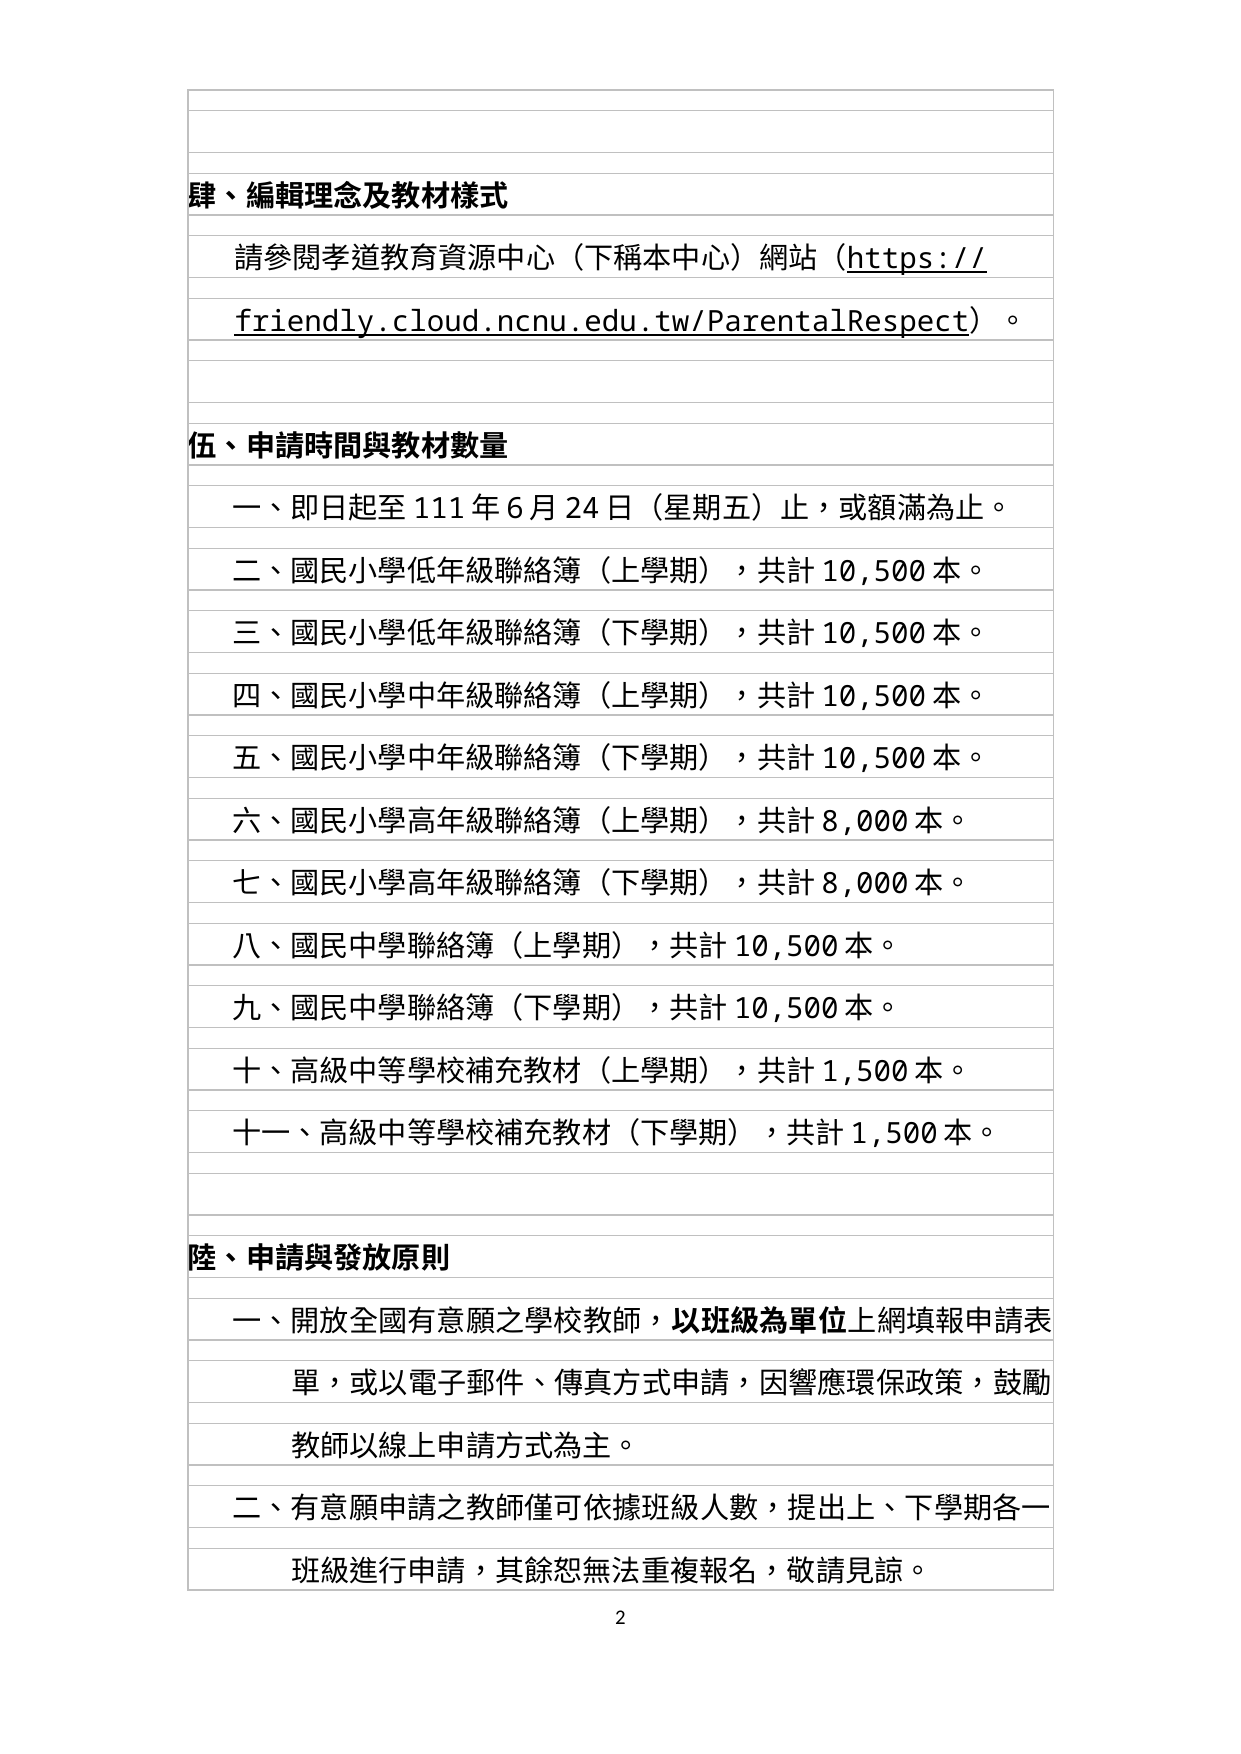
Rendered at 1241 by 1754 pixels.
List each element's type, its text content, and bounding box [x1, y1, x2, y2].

text [189, 153, 1053, 173]
text [232, 1403, 1053, 1423]
text 九、國民中學聯絡簿（下學期），共計10,500本。 [232, 986, 1053, 1027]
text 肆、編輯理念及教材樣式 [189, 174, 1053, 214]
text 二、有意願申請之教師僅可依據班級人數，提出上、下學期各一 [232, 1486, 1053, 1527]
text [232, 528, 1053, 548]
text [234, 278, 1053, 298]
text [232, 1528, 1053, 1548]
text [232, 1028, 1053, 1048]
text [232, 466, 1053, 485]
text [189, 1216, 1053, 1235]
text [232, 841, 1053, 860]
text 班級進行申請，其餘恕無法重複報名，敬請見諒。 [232, 1549, 1053, 1589]
text 十一、高級中等學校補充教材（下學期），共計1,500本。 [232, 1111, 1053, 1152]
text 五、國民小學中年級聯絡簿（下學期），共計10,500本。 [232, 736, 1053, 777]
text [232, 903, 1053, 923]
text [232, 1466, 1053, 1485]
text [232, 1091, 1053, 1110]
text 六、國民小學高年級聯絡簿（上學期），共計8,000本。 [232, 799, 1053, 839]
text 教師以線上申請方式為主。 [232, 1424, 1053, 1464]
text 二、國民小學低年級聯絡簿（上學期），共計10,500本。 [232, 549, 1053, 589]
text 七、國民小學高年級聯絡簿（下學期），共計8,000本。 [232, 861, 1053, 902]
text 四、國民小學中年級聯絡簿（上學期），共計10,500本。 [232, 674, 1053, 714]
text 一、開放全國有意願之學校教師，以班級為單位上網填報申請表 [232, 1299, 1053, 1339]
text [232, 1341, 1053, 1360]
text [232, 1278, 1053, 1298]
text [232, 966, 1053, 985]
text 伍、申請時間與教材數量 [189, 424, 1053, 464]
text 請參閱孝道教育資源中心（下稱本中心）網站（https:// [234, 236, 1053, 277]
text [232, 778, 1053, 798]
text friendly.cloud.ncnu.edu.tw/ParentalRespect）。 [234, 299, 1053, 339]
text 單，或以電子郵件、傳真方式申請，因響應環保政策，鼓勵 [232, 1361, 1053, 1402]
text 陸、申請與發放原則 [189, 1236, 1053, 1277]
text [232, 653, 1053, 673]
text 八、國民中學聯絡簿（上學期），共計10,500本。 [232, 924, 1053, 964]
text 一、即日起至111年6月24日（星期五）止，或額滿為止。 [232, 486, 1053, 527]
text [232, 716, 1053, 735]
text [234, 216, 1053, 235]
text 十、高級中等學校補充教材（上學期），共計1,500本。 [232, 1049, 1053, 1089]
text 三、國民小學低年級聯絡簿（下學期），共計10,500本。 [232, 611, 1053, 652]
text [189, 403, 1053, 423]
text [232, 591, 1053, 610]
